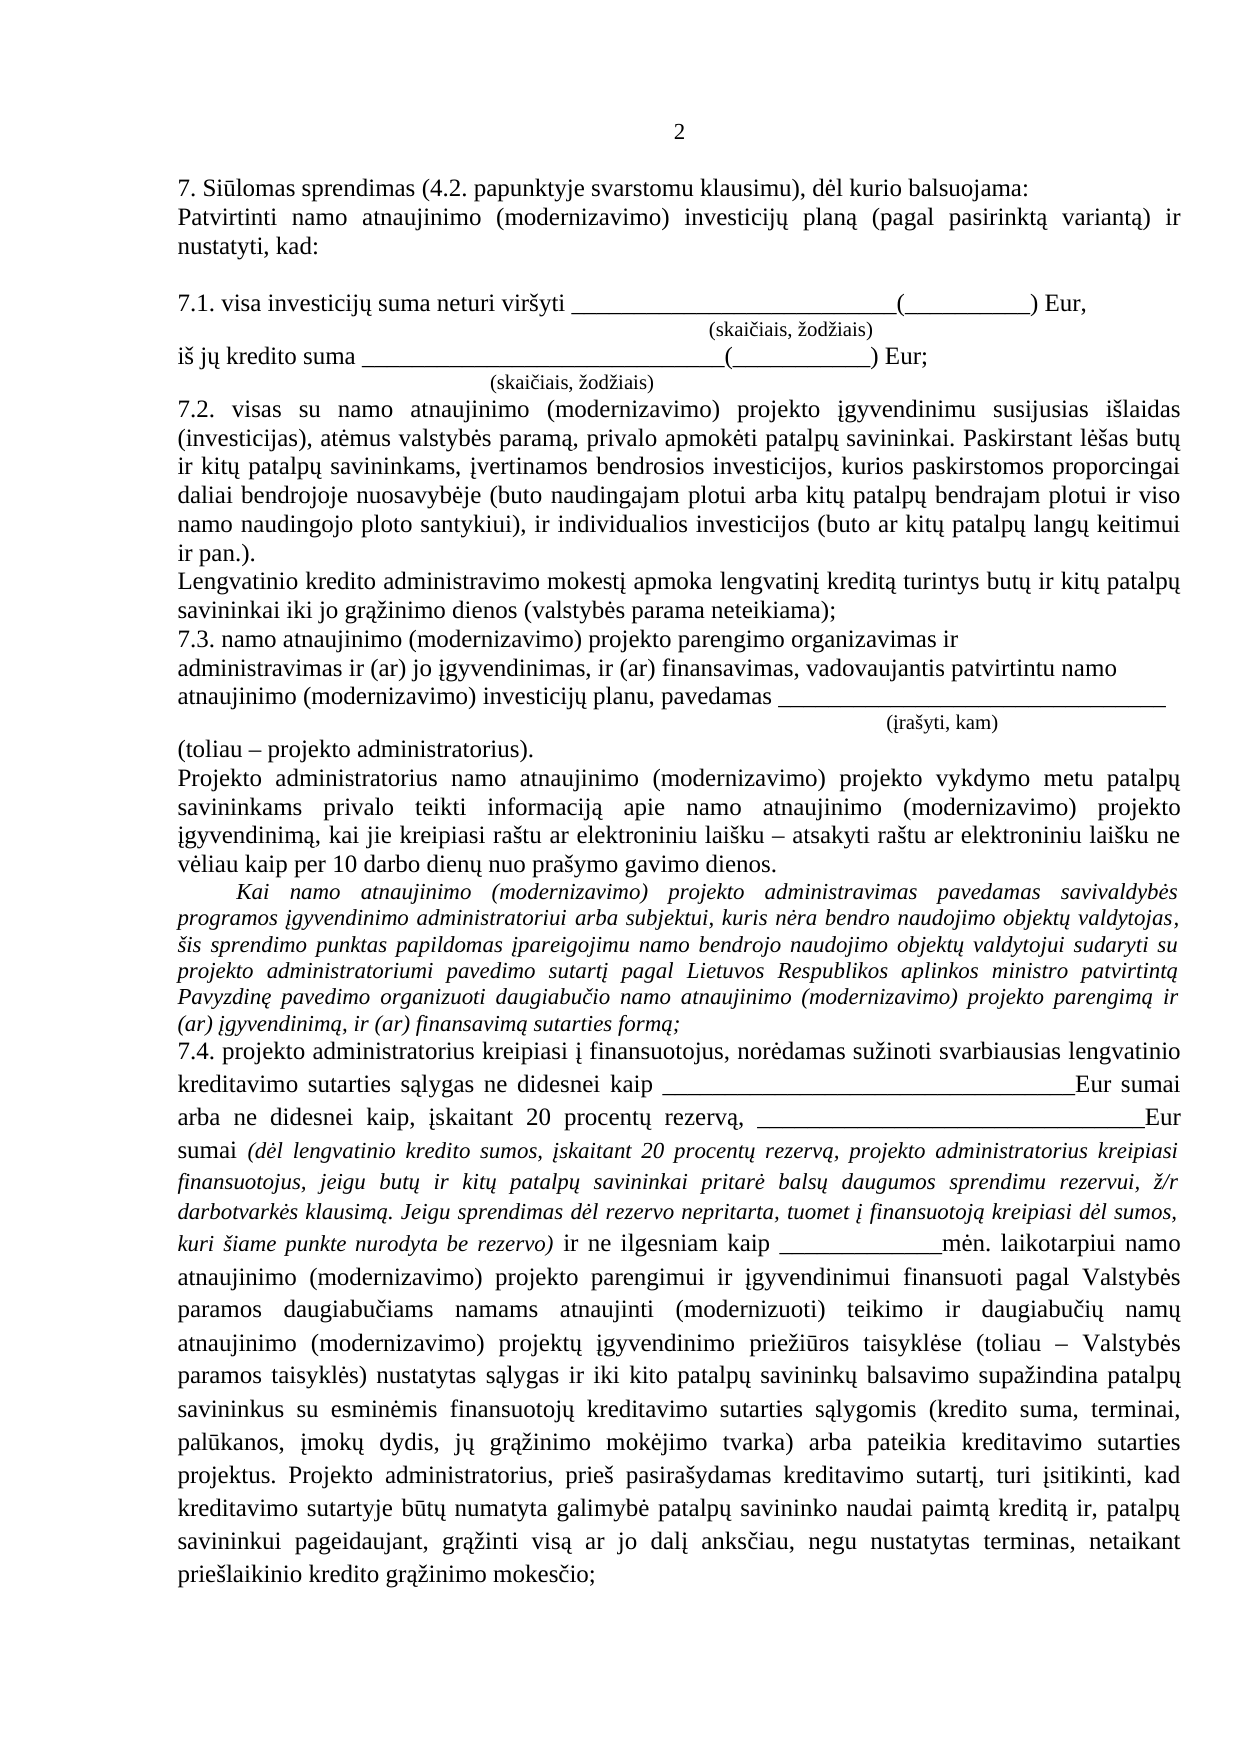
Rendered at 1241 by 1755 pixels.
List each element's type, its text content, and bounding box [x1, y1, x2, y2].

text (skaičiais, žodžiais) [177, 370, 1181, 394]
text Kai namo atnaujinimo (modernizavimo) projekto administravimas pavedamas savivaldybės programos įgyvendinimo administratoriui arba subjektui, kuris nėra bendro naudojimo objektų valdytojas, šis sprendimo punktas papildomas įpareigojimu namo bendrojo naudojimo objektų valdytojui sudaryti su projekto administratoriumi pavedimo sutartį pagal Lietuvos Respublikos aplinkos ministro patvirtintą Pavyzdinę pavedimo organizuoti daugiabučio namo atnaujinimo (modernizavimo) projekto parengimą ir (ar) įgyvendinimą, ir (ar) finansavimą sutarties formą; [177, 878, 1181, 1036]
text iš jų kredito suma _____________________________(___________) Eur; [177, 341, 1181, 370]
text atnaujinimo (modernizavimo) investicijų planu, pavedamas _______________________________ [177, 681, 1181, 710]
text 7.2. visas su namo atnaujinimo (modernizavimo) projekto įgyvendinimu susijusias išlaidas (investicijas), atėmus valstybės paramą, privalo apmokėti patalpų savininkai. Paskirstant lėšas butų ir kitų patalpų savininkams, įvertinamos bendrosios investicijos, kurios paskirstomos proporcingai daliai bendrojoje nuosavybėje (buto naudingajam plotui arba kitų patalpų bendrajam plotui ir viso namo naudingojo ploto santykiui), ir individualios investicijos (buto ar kitų patalpų langų keitimui ir pan.). [177, 394, 1181, 566]
text Projekto administratorius namo atnaujinimo (modernizavimo) projekto vykdymo metu patalpų savininkams privalo teikti informaciją apie namo atnaujinimo (modernizavimo) projekto įgyvendinimą, kai jie kreipiasi raštu ar elektroniniu laišku – atsakyti raštu ar elektroniniu laišku ne vėliau kaip per 10 darbo dienų nuo prašymo gavimo dienos. [177, 763, 1181, 878]
text Lengvatinio kredito administravimo mokestį apmoka lengvatinį kreditą turintys butų ir kitų patalpų savininkai iki jo grąžinimo dienos (valstybės parama neteikiama); [177, 566, 1181, 624]
text 7. Siūlomas sprendimas (4.2. papunktyje svarstomu klausimu), dėl kurio balsuojama: [177, 173, 1181, 202]
text 7.4. projekto administratorius kreipiasi į finansuotojus, norėdamas sužinoti svarbiausias lengvatinio kreditavimo sutarties sąlygas ne didesnei kaip _________________________________Eur sumai arba ne didesnei kaip, įskaitant 20 procentų rezervą, _______________________________Eur sumai (dėl lengvatinio kredito sumos, įskaitant 20 procentų rezervą, projekto administratorius kreipiasi finansuotojus, jeigu butų ir kitų patalpų savininkai pritarė balsų daugumos sprendimu rezervui, ž/r darbotvarkės klausimą. Jeigu sprendimas dėl rezervo nepritarta, tuomet į finansuotoją kreipiasi dėl sumos, kuri šiame punkte nurodyta be rezervo) ir ne ilgesniam kaip _____________mėn. laikotarpiui namo atnaujinimo (modernizavimo) projekto parengimui ir įgyvendinimui finansuoti pagal Valstybės paramos daugiabučiams namams atnaujinti (modernizuoti) teikimo ir daugiabučių namų atnaujinimo (modernizavimo) projektų įgyvendinimo priežiūros taisyklėse (toliau – Valstybės paramos taisyklės) nustatytas sąlygas ir iki kito patalpų savininkų balsavimo supažindina patalpų savininkus su esminėmis finansuotojų kreditavimo sutarties sąlygomis (kredito suma, terminai, palūkanos, įmokų dydis, jų grąžinimo mokėjimo tvarka) arba pateikia kreditavimo sutarties projektus. Projekto administratorius, prieš pasirašydamas kreditavimo sutartį, turi įsitikinti, kad kreditavimo sutartyje būtų numatyta galimybė patalpų savininko naudai paimtą kreditą ir, patalpų savininkui pageidaujant, grąžinti visą ar jo dalį anksčiau, negu nustatytas terminas, netaikant priešlaikinio kredito grąžinimo mokesčio; [177, 1036, 1181, 1587]
text (skaičiais, žodžiais) [177, 317, 1181, 341]
text 7.3. namo atnaujinimo (modernizavimo) projekto parengimo organizavimas ir [177, 624, 1181, 653]
text administravimas ir (ar) jo įgyvendinimas, ir (ar) finansavimas, vadovaujantis patvirtintu namo [177, 653, 1181, 681]
text (toliau – projekto administratorius). [177, 734, 1181, 763]
text (įrašyti, kam) [177, 710, 1181, 734]
text Patvirtinti namo atnaujinimo (modernizavimo) investicijų planą (pagal pasirinktą variantą) ir nustatyti, kad: [177, 202, 1181, 259]
text 7.1. visa investicijų suma neturi viršyti __________________________(__________) Eur, [177, 288, 1181, 317]
